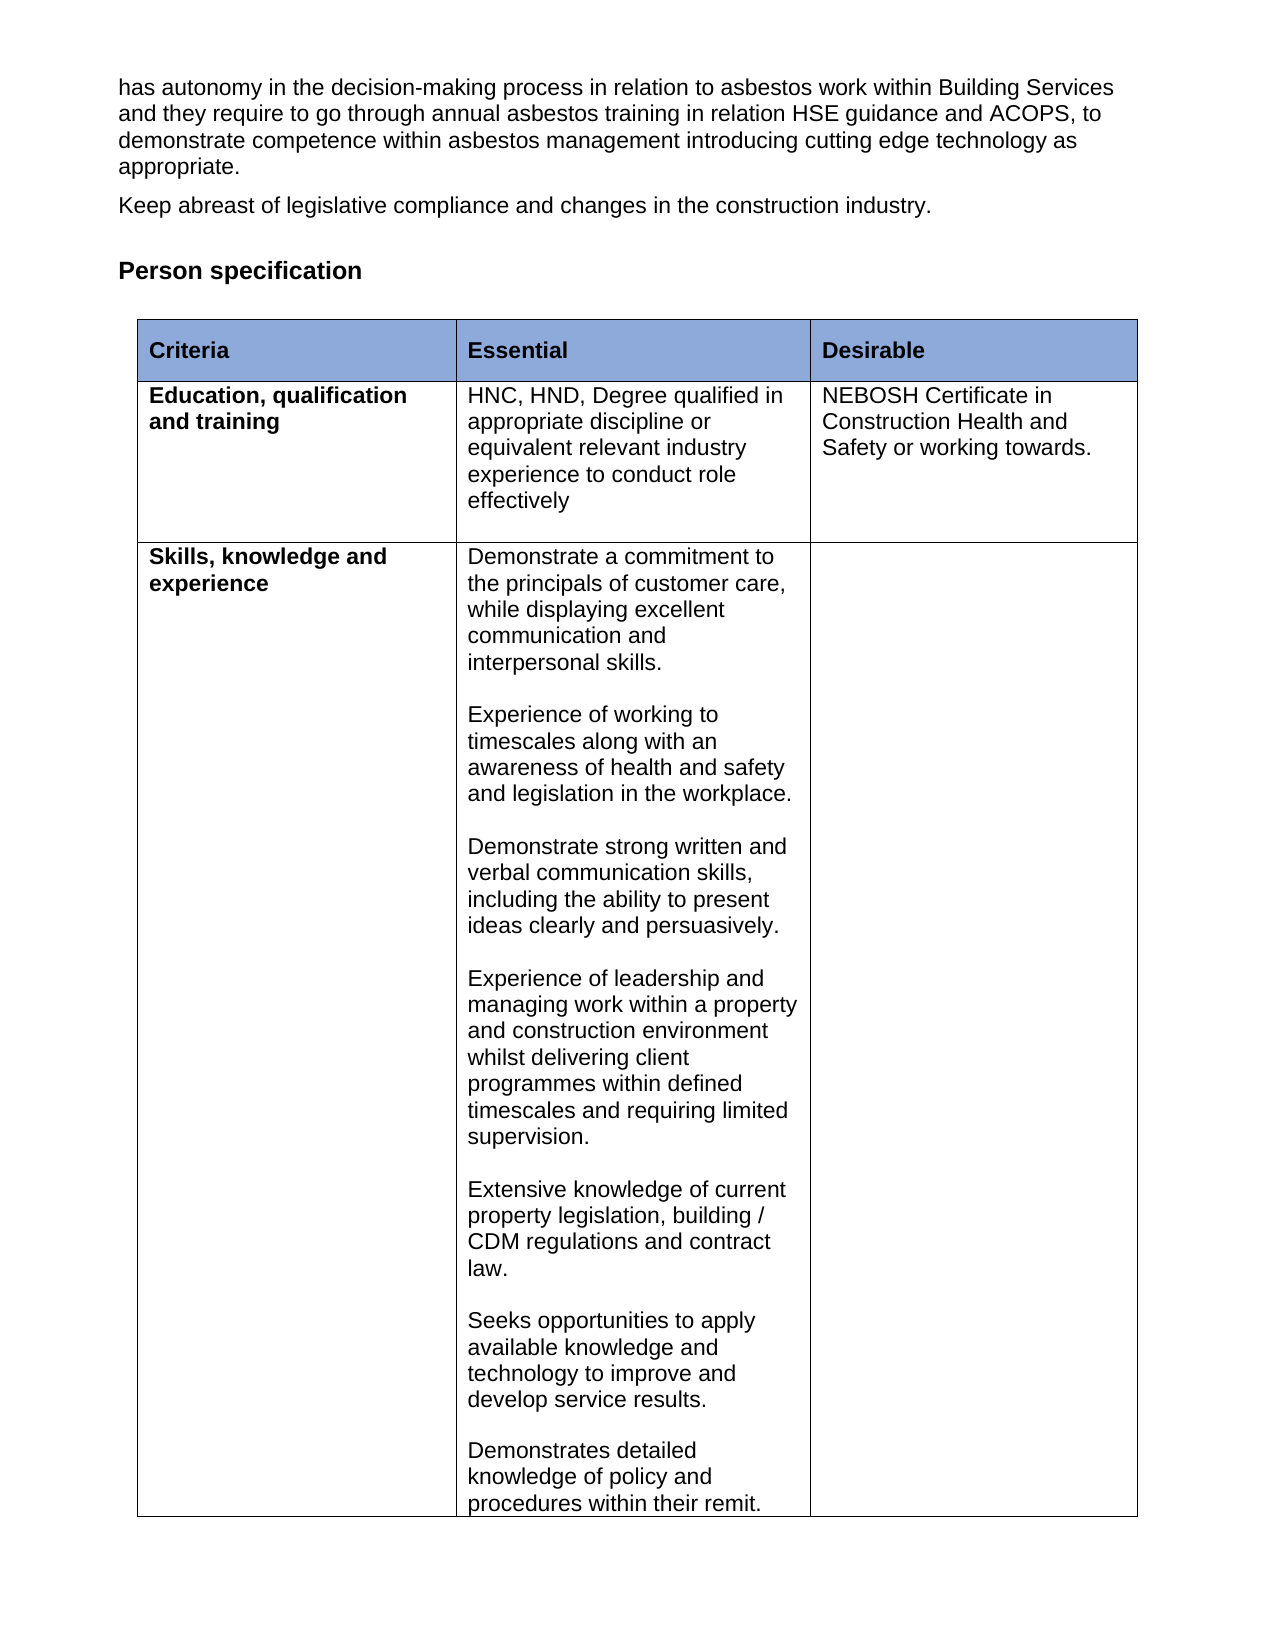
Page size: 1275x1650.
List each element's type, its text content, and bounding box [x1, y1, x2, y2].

table_cell Education, qualification and training [138, 382, 456, 542]
table_cell HNC, HND, Degree qualified in appropriate discipline or equivalent relevant industry experience to conduct role effectively [457, 382, 810, 542]
table_cell Skills, knowledge and experience [138, 543, 456, 1516]
text Keep abreast of legislative compliance and changes in the construction industry. [118, 192, 1157, 218]
table_header Essential [457, 320, 810, 381]
table_cell NEBOSH Certificate in Construction Health and Safety or working towards. [811, 382, 1137, 542]
subtitle Person specification [118, 256, 1157, 284]
table_cell [811, 543, 1137, 1516]
table_cell Demonstrate a commitment to the principals of customer care, while displaying excellent communication and interpersonal skills. Experience of working to timescales along with an awareness of health and safety and legislation in the workplace. Demonstrate strong written and verbal communication skills, including the ability to present ideas clearly and persuasively. Experience of leadership and managing work within a property and construction environment whilst delivering client programmes within defined timescales and requiring limited supervision. Extensive knowledge of current property legislation, building / CDM regulations and contract law. Seeks opportunities to apply available knowledge and technology to improve and develop service results. Demonstrates detailed knowledge of policy and procedures within their remit. [457, 543, 810, 1516]
table_header Desirable [811, 320, 1137, 381]
text has autonomy in the decision-making process in relation to asbestos work within Building Services and they require to go through annual asbestos training in relation HSE guidance and ACOPS, to demonstrate competence within asbestos management introducing cutting edge technology as appropriate. [118, 74, 1157, 179]
table_header Criteria [138, 320, 456, 381]
